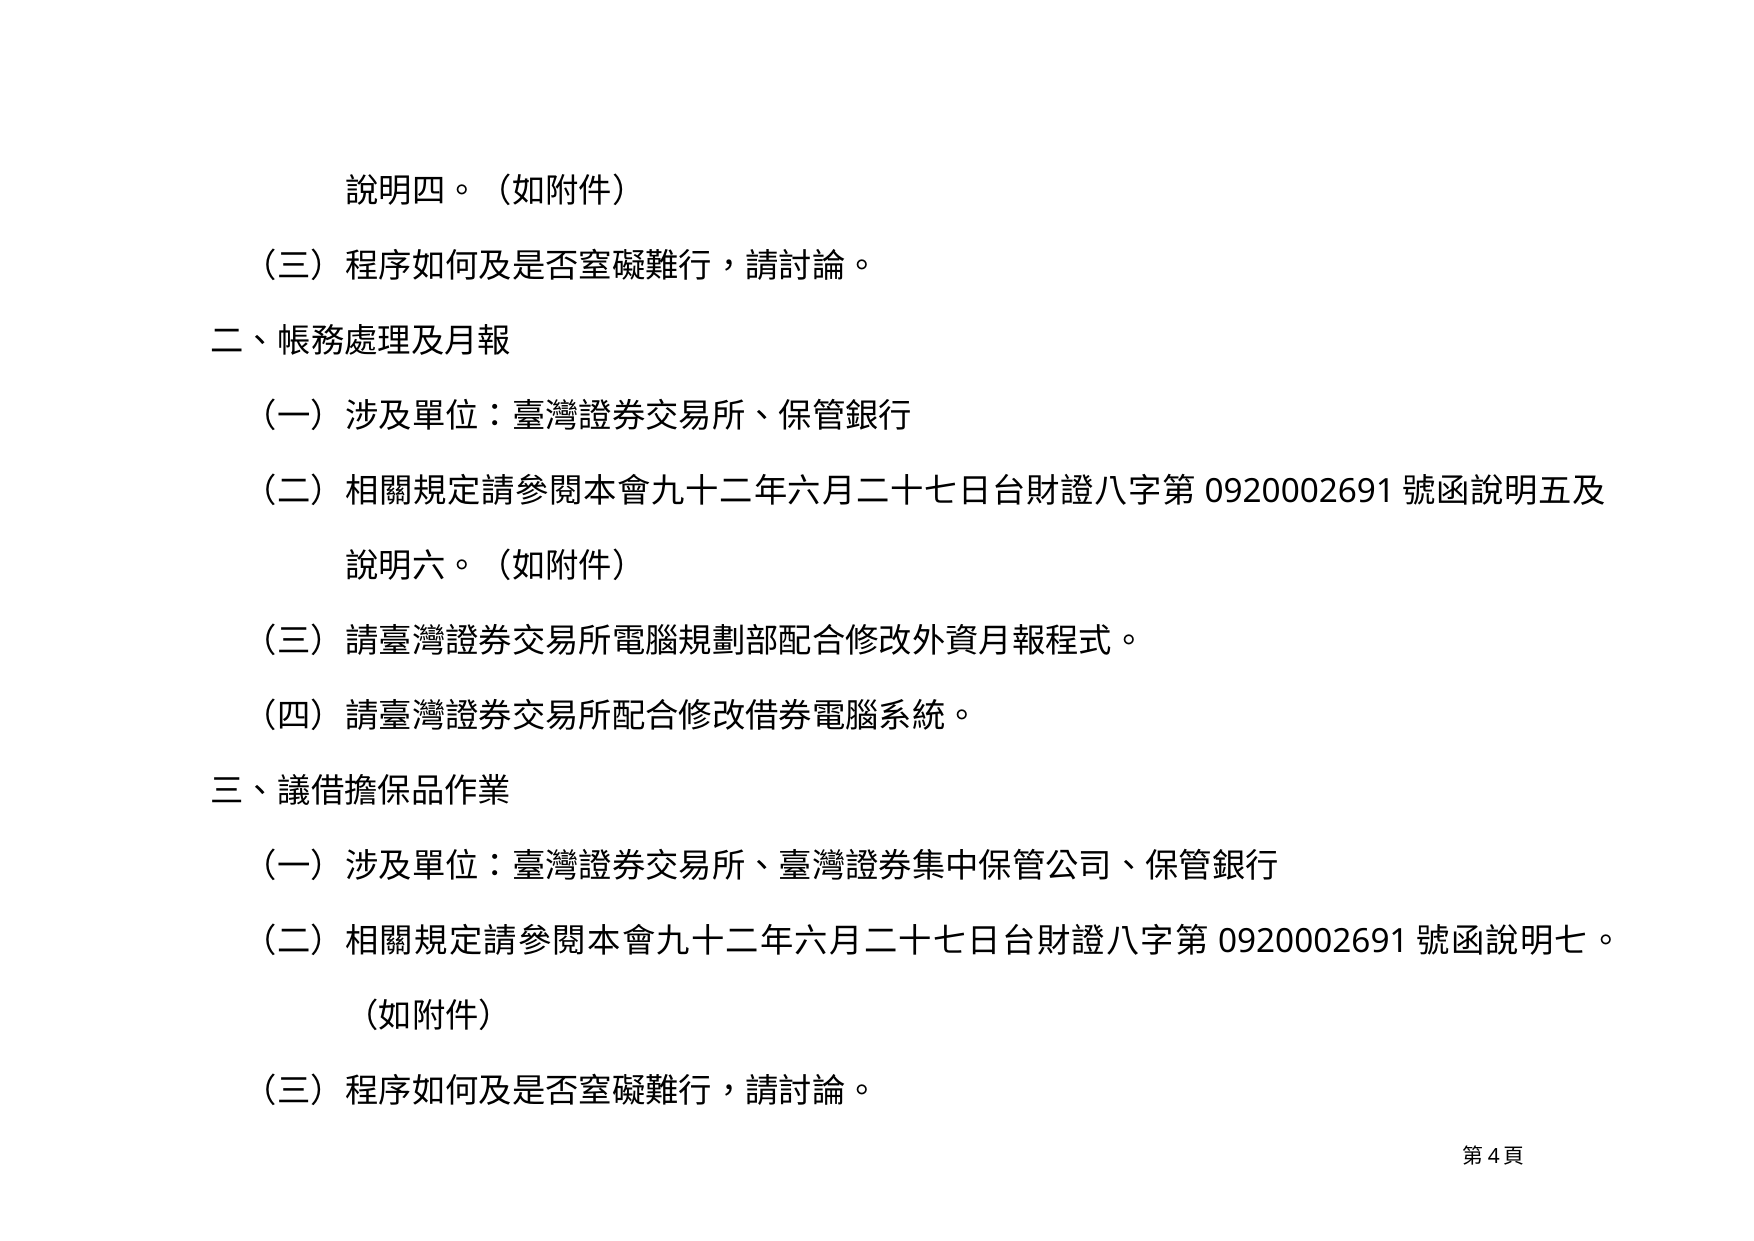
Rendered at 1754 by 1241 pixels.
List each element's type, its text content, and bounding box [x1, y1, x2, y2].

list 說明四。（如附件） [243, 151, 1606, 226]
list 涉及單位：臺灣證券交易所、保管銀行 [243, 376, 1606, 451]
list 議借擔保品作業 [210, 751, 1606, 826]
list 相關規定請參閱本會九十二年六月二十七日台財證八字第0920002691號函說明五及說明六。（如附件） [243, 451, 1606, 601]
list 涉及單位：臺灣證券交易所、臺灣證券集中保管公司、保管銀行 [243, 826, 1606, 901]
list 程序如何及是否窒礙難行，請討論。 [243, 1051, 1606, 1126]
list 相關規定請參閱本會九十二年六月二十七日台財證八字第0920002691號函說明七。（如附件） [243, 901, 1606, 1051]
list 請臺灣證券交易所電腦規劃部配合修改外資月報程式。 [243, 601, 1606, 676]
list 程序如何及是否窒礙難行，請討論。 [243, 226, 1606, 301]
list 請臺灣證券交易所配合修改借券電腦系統。 [243, 676, 1606, 751]
list 帳務處理及月報 [210, 301, 1606, 376]
